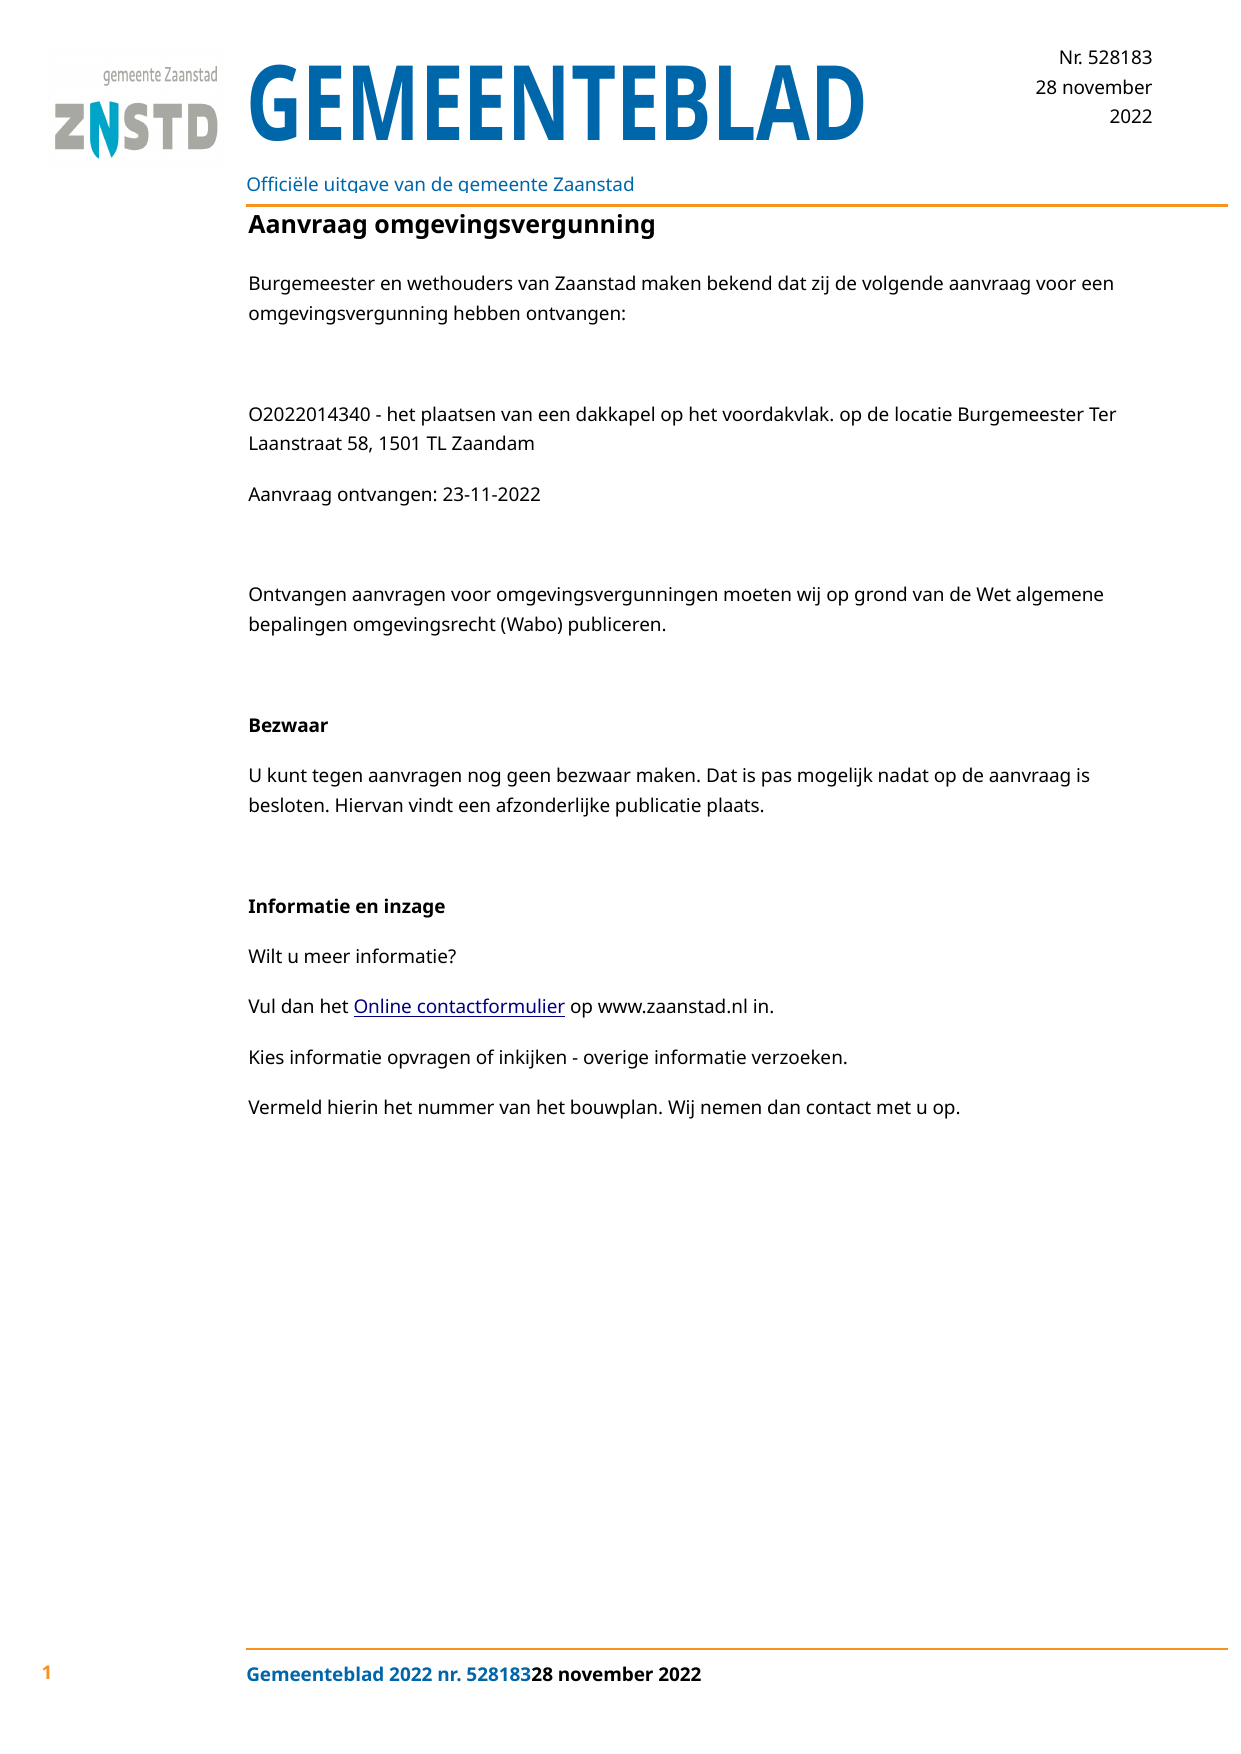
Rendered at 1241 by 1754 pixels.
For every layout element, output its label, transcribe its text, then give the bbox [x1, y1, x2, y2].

text Ontvangen aanvragen voor omgevingsvergunningen moeten wij op grond van de Wet algemene bepalingen omgevingsrecht (Wabo) publiceren. [248, 582, 1152, 637]
text Informatie en inzage [248, 893, 1152, 918]
text Aanvraag omgevingsvergunning [248, 207, 1152, 241]
text U kunt tegen aanvragen nog geen bezwaar maken. Dat is pas mogelijk nadat op de aanvraag is besloten. Hiervan vindt een afzonderlijke publicatie plaats. [248, 762, 1152, 818]
text Wilt u meer informatie? [248, 943, 1152, 969]
picture [41, 47, 231, 172]
text O2022014340 - het plaatsen van een dakkapel op het voordakvlak. op de locatie Burgemeester Ter Laanstraat 58, 1501 TL Zaandam [248, 401, 1152, 456]
text Bezwaar [248, 712, 1152, 738]
text Aanvraag ontvangen: 23-11-2022 [248, 481, 1152, 506]
text Kies informatie opvragen of inkijken - overige informatie verzoeken. [248, 1044, 1152, 1070]
text Vermeld hierin het nummer van het bouwplan. Wij nemen dan contact met u op. [248, 1094, 1152, 1120]
text Vul dan het Online contactformulier op www.zaanstad.nl in. [248, 994, 1152, 1019]
text Burgemeester en wethouders van Zaanstad maken bekend dat zij de volgende aanvraag voor een omgevingsvergunning hebben ontvangen: [248, 270, 1152, 326]
